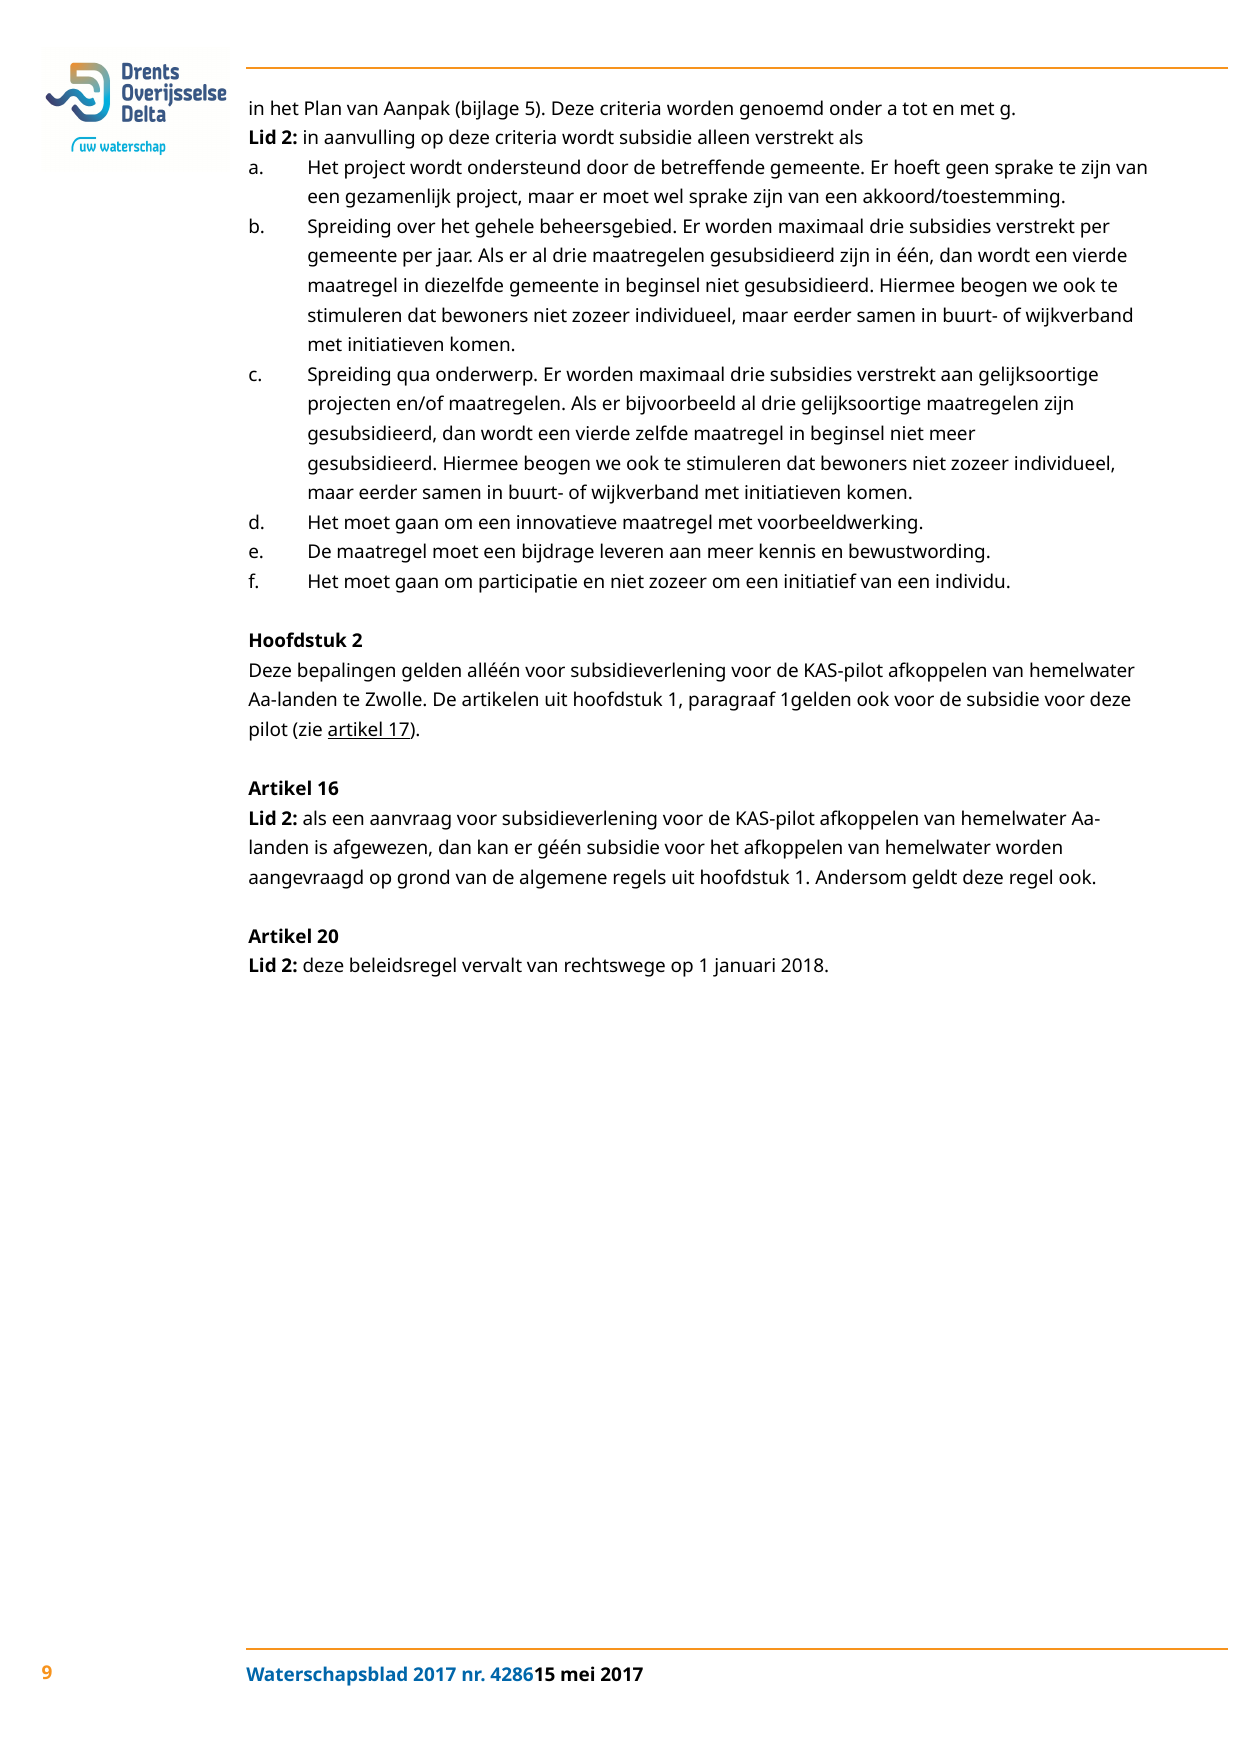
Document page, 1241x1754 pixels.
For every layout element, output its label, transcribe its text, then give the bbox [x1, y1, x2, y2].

list Het project wordt ondersteund door de betreffende gemeente. Er hoeft geen sprake te zijn van een gezamenlijk project, maar er moet wel sprake zijn van een akkoord/toestemming. [248, 154, 1152, 209]
text Artikel 16 [248, 775, 1152, 801]
text Artikel 20 [248, 923, 1152, 949]
text Lid 2: als een aanvraag voor subsidieverlening voor de KAS-pilot afkoppelen van hemelwater Aa-landen is afgewezen, dan kan er géén subsidie voor het afkoppelen van hemelwater worden aangevraagd op grond van de algemene regels uit hoofdstuk 1. Andersom geldt deze regel ook. [248, 805, 1152, 890]
list Het moet gaan om een innovatieve maatregel met voorbeeldwerking. [248, 509, 1152, 535]
list De maatregel moet een bijdrage leveren aan meer kennis en bewustwording. [248, 538, 1152, 564]
list Spreiding over het gehele beheersgebied. Er worden maximaal drie subsidies verstrekt per gemeente per jaar. Als er al drie maatregelen gesubsidieerd zijn in één, dan wordt een vierde maatregel in diezelfde gemeente in beginsel niet gesubsidieerd. Hiermee beogen we ook te stimuleren dat bewoners niet zozeer individueel, maar eerder samen in buurt- of wijkverband met initiatieven komen. [248, 213, 1152, 357]
picture [41, 47, 231, 172]
text Hoofdstuk 2 [248, 627, 1152, 653]
text Lid 2: deze beleidsregel vervalt van rechtswege op 1 januari 2018. [248, 953, 1152, 978]
list Het moet gaan om participatie en niet zozeer om een initiatief van een individu. [248, 568, 1152, 594]
text Deze bepalingen gelden alléén voor subsidieverlening voor de KAS-pilot afkoppelen van hemelwater Aa-landen te Zwolle. De artikelen uit hoofdstuk 1, paragraaf 1gelden ook voor de subsidie voor deze pilot (zie artikel 17). [248, 657, 1152, 742]
text in het Plan van Aanpak (bijlage 5). Deze criteria worden genoemd onder a tot en met g. [248, 95, 1152, 121]
list Spreiding qua onderwerp. Er worden maximaal drie subsidies verstrekt aan gelijksoortige projecten en/of maatregelen. Als er bijvoorbeeld al drie gelijksoortige maatregelen zijn gesubsidieerd, dan wordt een vierde zelfde maatregel in beginsel niet meer gesubsidieerd. Hiermee beogen we ook te stimuleren dat bewoners niet zozeer individueel, maar eerder samen in buurt- of wijkverband met initiatieven komen. [248, 361, 1152, 505]
text Lid 2: in aanvulling op deze criteria wordt subsidie alleen verstrekt als [248, 124, 1152, 150]
